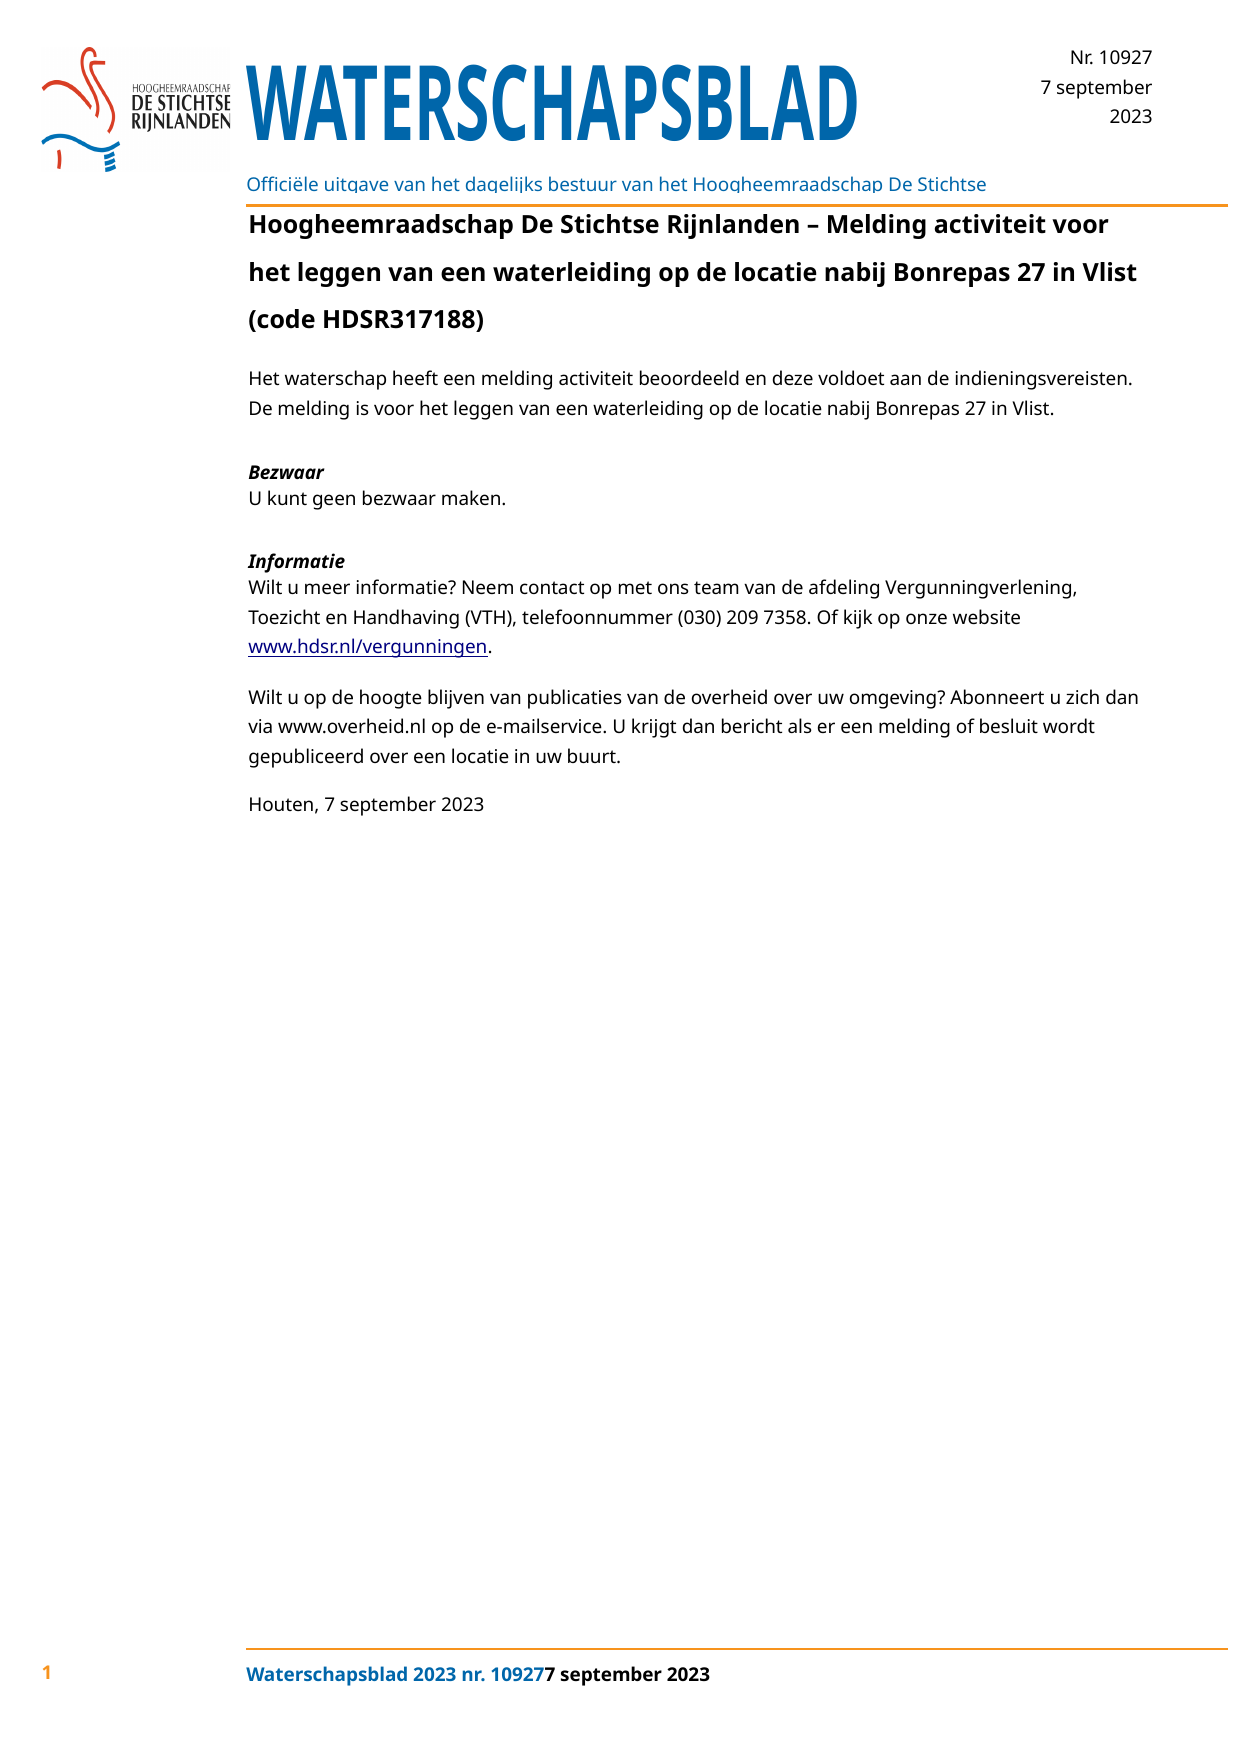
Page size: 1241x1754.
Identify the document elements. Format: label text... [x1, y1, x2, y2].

text Wilt u op de hoogte blijven van publicaties van de overheid over uw omgeving? Abonneert u zich dan via www.overheid.nl op de e-mailservice. U krijgt dan bericht als er een melding of besluit wordt gepubliceerd over een locatie in uw buurt. [248, 684, 1152, 769]
picture [41, 47, 231, 172]
text Bezwaar [248, 459, 1152, 485]
text Hoogheemraadschap De Stichtse Rijnlanden – Melding activiteit voor het leggen van een waterleiding op de locatie nabij Bonrepas 27 in Vlist (code HDSR317188) [248, 207, 1152, 336]
text Het waterschap heeft een melding activiteit beoordeeld en deze voldoet aan de indieningsvereisten. De melding is voor het leggen van een waterleiding op de locatie nabij Bonrepas 27 in Vlist. [248, 366, 1152, 421]
text U kunt geen bezwaar maken. [248, 485, 1152, 511]
text Informatie [248, 549, 1152, 574]
text Wilt u meer informatie? Neem contact op met ons team van de afdeling Vergunningverlening, Toezicht en Handhaving (VTH), telefoonnummer (030) 209 7358. Of kijk op onze website www.hdsr.nl/vergunningen. [248, 574, 1152, 659]
text Houten, 7 september 2023 [248, 791, 1152, 817]
